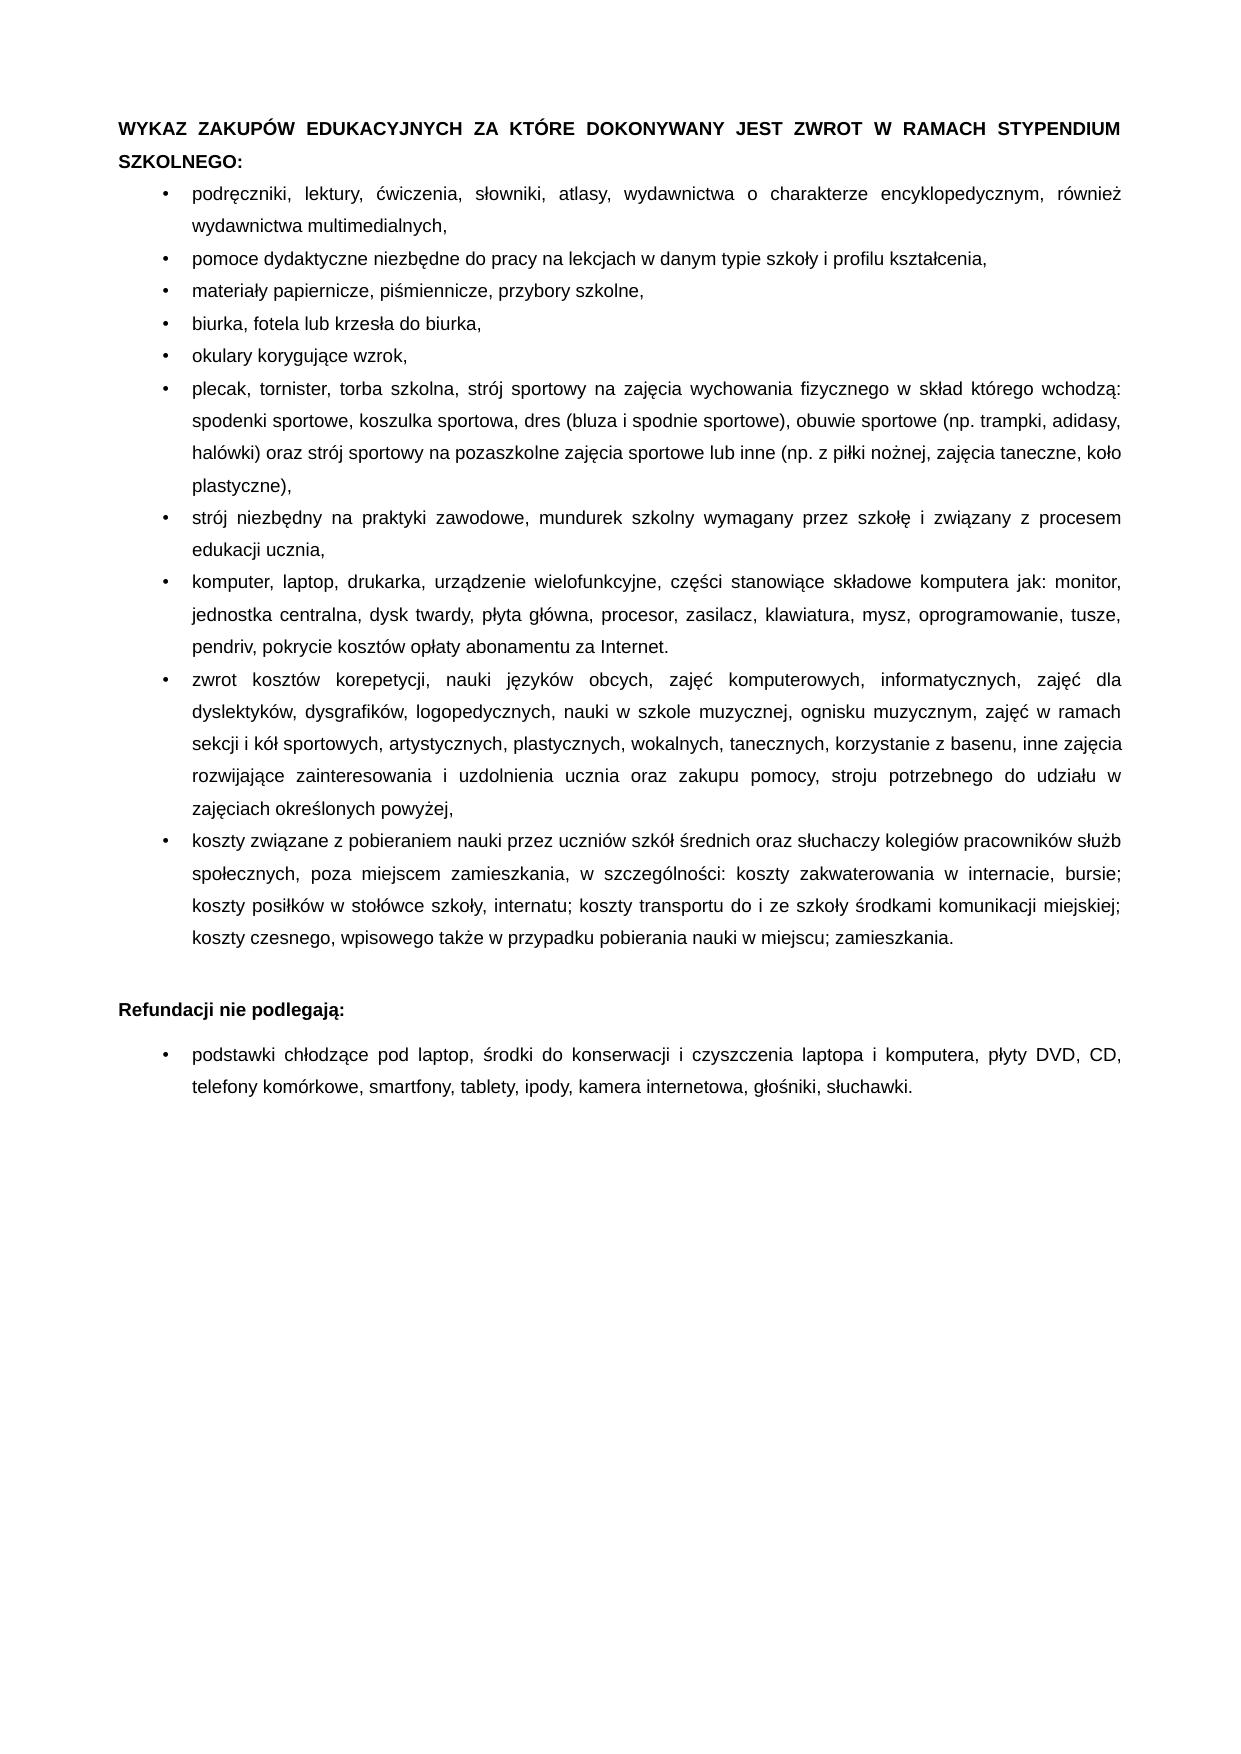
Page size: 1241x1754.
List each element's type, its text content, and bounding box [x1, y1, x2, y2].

list okulary korygujące wzrok, [162, 345, 1122, 367]
list pomoce dydaktyczne niezbędne do pracy na lekcjach w danym typie szkoły i profilu kształcenia, [162, 247, 1122, 269]
list podręczniki, lektury, ćwiczenia, słowniki, atlasy, wydawnictwa o charakterze encyklopedycznym, również wydawnictwa multimedialnych, [162, 183, 1122, 237]
list koszty związane z pobieraniem nauki przez uczniów szkół średnich oraz słuchaczy kolegiów pracowników służb społecznych, poza miejscem zamieszkania, w szczególności: koszty zakwaterowania w internacie, bursie; koszty posiłków w stołówce szkoły, internatu; koszty transportu do i ze szkoły środkami komunikacji miejskiej; koszty czesnego, wpisowego także w przypadku pobierania nauki w miejscu; zamieszkania. [162, 830, 1122, 948]
list komputer, laptop, drukarka, urządzenie wielofunkcyjne, części stanowiące składowe komputera jak: monitor, jednostka centralna, dysk twardy, płyta główna, procesor, zasilacz, klawiatura, mysz, oprogramowanie, tusze, pendriv, pokrycie kosztów opłaty abonamentu za Internet. [162, 571, 1122, 658]
text WYKAZ ZAKUPÓW EDUKACYJNYCH ZA KTÓRE DOKONYWANY JEST ZWROT W RAMACH STYPENDIUM SZKOLNEGO: [118, 118, 1122, 172]
list podstawki chłodzące pod laptop, środki do konserwacji i czyszczenia laptopa i komputera, płyty DVD, CD, telefony komórkowe, smartfony, tablety, ipody, kamera internetowa, głośniki, słuchawki. [162, 1043, 1122, 1097]
subtitle Refundacji nie podlegają: [118, 999, 1122, 1020]
list zwrot kosztów korepetycji, nauki języków obcych, zajęć komputerowych, informatycznych, zajęć dla dyslektyków, dysgrafików, logopedycznych, nauki w szkole muzycznej, ognisku muzycznym, zajęć w ramach sekcji i kół sportowych, artystycznych, plastycznych, wokalnych, tanecznych, korzystanie z basenu, inne zajęcia rozwijające zainteresowania i uzdolnienia ucznia oraz zakupu pomocy, stroju potrzebnego do udziału w zajęciach określonych powyżej, [162, 668, 1122, 819]
list strój niezbędny na praktyki zawodowe, mundurek szkolny wymagany przez szkołę i związany z procesem edukacji ucznia, [162, 507, 1122, 561]
list plecak, tornister, torba szkolna, strój sportowy na zajęcia wychowania fizycznego w skład którego wchodzą: spodenki sportowe, koszulka sportowa, dres (bluza i spodnie sportowe), obuwie sportowe (np. trampki, adidasy, halówki) oraz strój sportowy na pozaszkolne zajęcia sportowe lub inne (np. z piłki nożnej, zajęcia taneczne, koło plastyczne), [162, 377, 1122, 496]
list biurka, fotela lub krzesła do biurka, [162, 312, 1122, 334]
list materiały papiernicze, piśmiennicze, przybory szkolne, [162, 280, 1122, 302]
